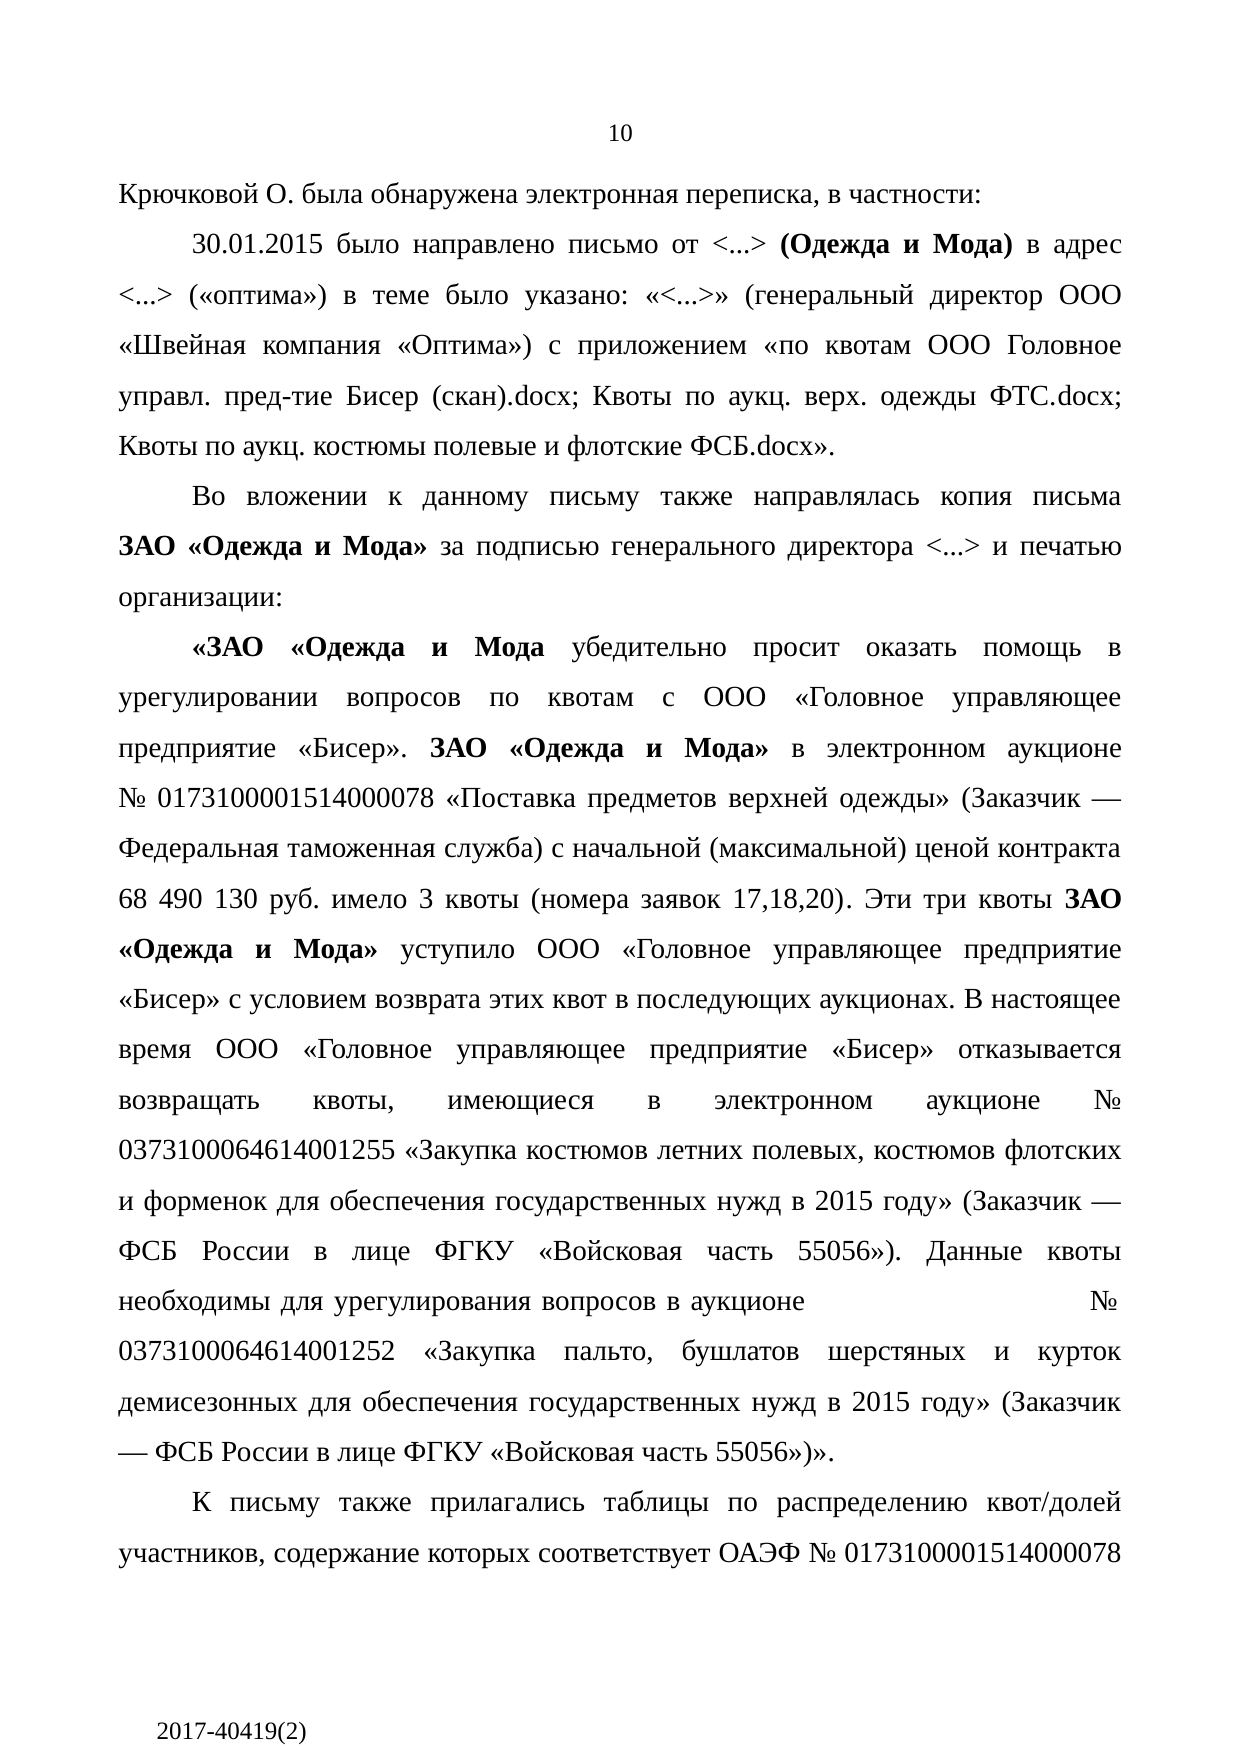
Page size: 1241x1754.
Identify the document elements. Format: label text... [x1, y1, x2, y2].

text Крючковой О. была обнаружена электронная переписка, в частности: [118, 176, 1122, 210]
text К письму также прилагались таблицы по распределению квот/долей участников, содержание которых соответствует ОАЭФ № 0173100001514000078 [118, 1484, 1122, 1568]
text Во вложении к данному письму также направлялась копия письма ЗАО «Одежда и Мода» за подписью генерального директора <...> и печатью организации: [118, 478, 1122, 612]
text 30.01.2015 было направлено письмо от <...> (Одежда и Мода) в адрес <...> («оптима») в теме было указано: «<...>» (генеральный директор ООО «Швейная компания «Оптима») с приложением «по квотам ООО Головное управл. пред-тие Бисер (скан).docx; Квоты по аукц. верх. одежды ФТС.docx; Квоты по аукц. костюмы полевые и флотские ФСБ.docx». [118, 227, 1122, 461]
text «ЗАО «Одежда и Мода убедительно просит оказать помощь в урегулировании вопросов по квотам с ООО «Головное управляющее предприятие «Бисер». ЗАО «Одежда и Мода» в электронном аукционе № 0173100001514000078 «Поставка предметов верхней одежды» (Заказчик — Федеральная таможенная служба) с начальной (максимальной) ценой контракта 68 490 130 руб. имело 3 квоты (номера заявок 17,18,20). Эти три квоты ЗАО «Одежда и Мода» уступило ООО «Головное управляющее предприятие «Бисер» с условием возврата этих квот в последующих аукционах. В настоящее время ООО «Головное управляющее предприятие «Бисер» отказывается возвращать квоты, имеющиеся в электронном аукционе № 0373100064614001255 «Закупка костюмов летних полевых, костюмов флотских и форменок для обеспечения государственных нужд в 2015 году» (Заказчик — ФСБ России в лице ФГКУ «Войсковая часть 55056»). Данные квоты необходимы для урегулирования вопросов в аукционе № 0373100064614001252 «Закупка пальто, бушлатов шерстяных и курток демисезонных для обеспечения государственных нужд в 2015 году» (Заказчик — ФСБ России в лице ФГКУ «Войсковая часть 55056»)». [118, 629, 1122, 1468]
